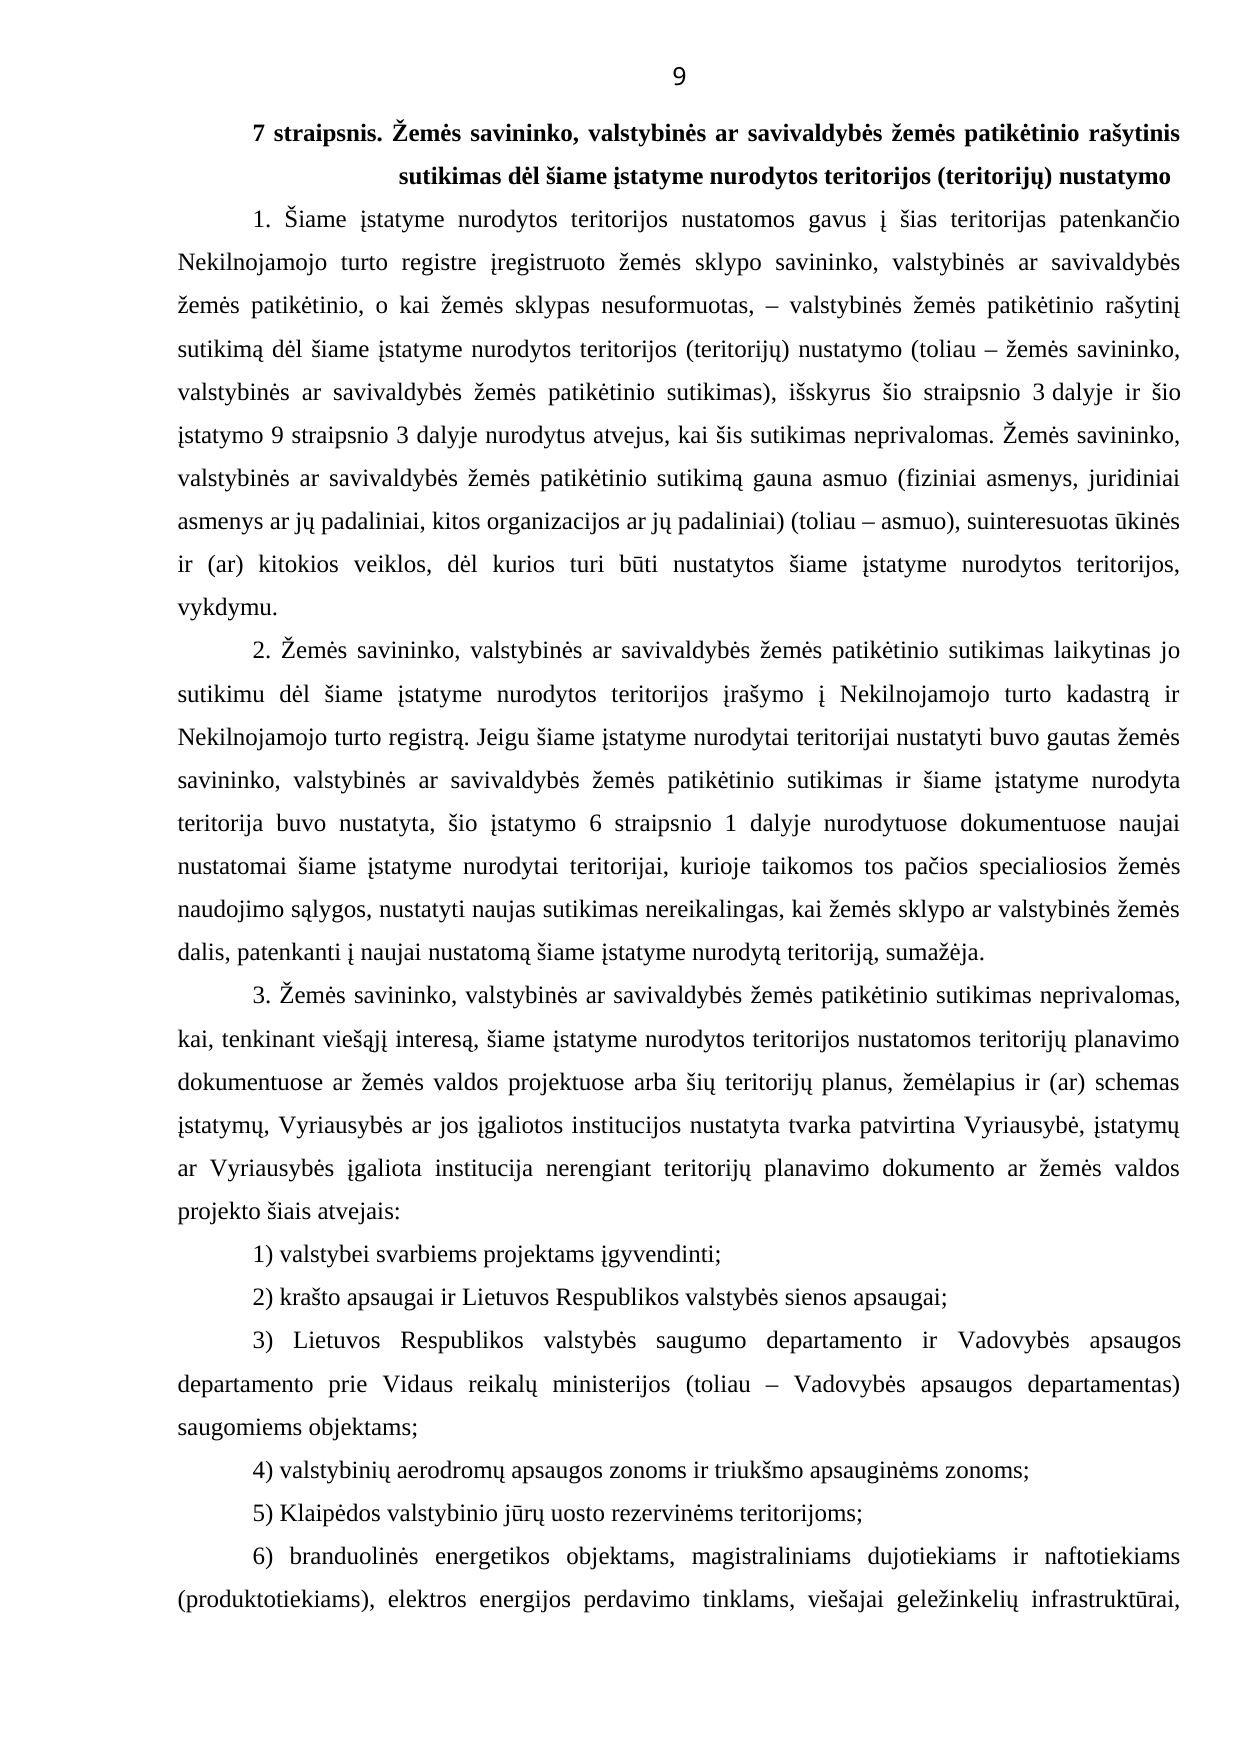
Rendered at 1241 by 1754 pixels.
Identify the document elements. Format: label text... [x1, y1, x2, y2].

text 3. Žemės savininko, valstybinės ar savivaldybės žemės patikėtinio sutikimas neprivalomas, kai, tenkinant viešąjį interesą, šiame įstatyme nurodytos teritorijos nustatomos teritorijų planavimo dokumentuose ar žemės valdos projektuose arba šių teritorijų planus, žemėlapius ir (ar) schemas įstatymų, Vyriausybės ar jos įgaliotos institucijos nustatyta tvarka patvirtina Vyriausybė, įstatymų ar Vyriausybės įgaliota institucija nerengiant teritorijų planavimo dokumento ar žemės valdos projekto šiais atvejais: [177, 981, 1181, 1225]
text 1) valstybei svarbiems projektams įgyvendinti; [177, 1239, 1181, 1268]
text 2. Žemės savininko, valstybinės ar savivaldybės žemės patikėtinio sutikimas laikytinas jo sutikimu dėl šiame įstatyme nurodytos teritorijos įrašymo į Nekilnojamojo turto kadastrą ir Nekilnojamojo turto registrą. Jeigu šiame įstatyme nurodytai teritorijai nustatyti buvo gautas žemės savininko, valstybinės ar savivaldybės žemės patikėtinio sutikimas ir šiame įstatyme nurodyta teritorija buvo nustatyta, šio įstatymo 6 straipsnio 1 dalyje nurodytuose dokumentuose naujai nustatomai šiame įstatyme nurodytai teritorijai, kurioje taikomos tos pačios specialiosios žemės naudojimo sąlygos, nustatyti naujas sutikimas nereikalingas, kai žemės sklypo ar valstybinės žemės dalis, patenkanti į naujai nustatomą šiame įstatyme nurodytą teritoriją, sumažėja. [177, 636, 1181, 966]
text 2) krašto apsaugai ir Lietuvos Respublikos valstybės sienos apsaugai; [177, 1282, 1181, 1311]
text 4) valstybinių aerodromų apsaugos zonoms ir triukšmo apsauginėms zonoms; [177, 1455, 1181, 1484]
text 3) Lietuvos Respublikos valstybės saugumo departamento ir Vadovybės apsaugos departamento prie Vidaus reikalų ministerijos (toliau – Vadovybės apsaugos departamentas) saugomiems objektams; [177, 1326, 1181, 1441]
text 1. Šiame įstatyme nurodytos teritorijos nustatomos gavus į šias teritorijas patenkančio Nekilnojamojo turto registre įregistruoto žemės sklypo savininko, valstybinės ar savivaldybės žemės patikėtinio, o kai žemės sklypas nesuformuotas, – valstybinės žemės patikėtinio rašytinį sutikimą dėl šiame įstatyme nurodytos teritorijos (teritorijų) nustatymo (toliau – žemės savininko, valstybinės ar savivaldybės žemės patikėtinio sutikimas), išskyrus šio straipsnio 3 dalyje ir šio įstatymo 9 straipsnio 3 dalyje nurodytus atvejus, kai šis sutikimas neprivalomas. Žemės savininko, valstybinės ar savivaldybės žemės patikėtinio sutikimą gauna asmuo (fiziniai asmenys, juridiniai asmenys ar jų padaliniai, kitos organizacijos ar jų padaliniai) (toliau – asmuo), suinteresuotas ūkinės ir (ar) kitokios veiklos, dėl kurios turi būti nustatytos šiame įstatyme nurodytos teritorijos, vykdymu. [177, 204, 1181, 621]
text 6) branduolinės energetikos objektams, magistraliniams dujotiekiams ir naftotiekiams (produktotiekiams), elektros energijos perdavimo tinklams, viešajai geležinkelių infrastruktūrai, [177, 1541, 1181, 1613]
text 7 straipsnis. Žemės savininko, valstybinės ar savivaldybės žemės patikėtinio rašytinis sutikimas dėl šiame įstatyme nurodytos teritorijos (teritorijų) nustatymo [252, 118, 1181, 190]
text 5) Klaipėdos valstybinio jūrų uosto rezervinėms teritorijoms; [177, 1498, 1181, 1527]
